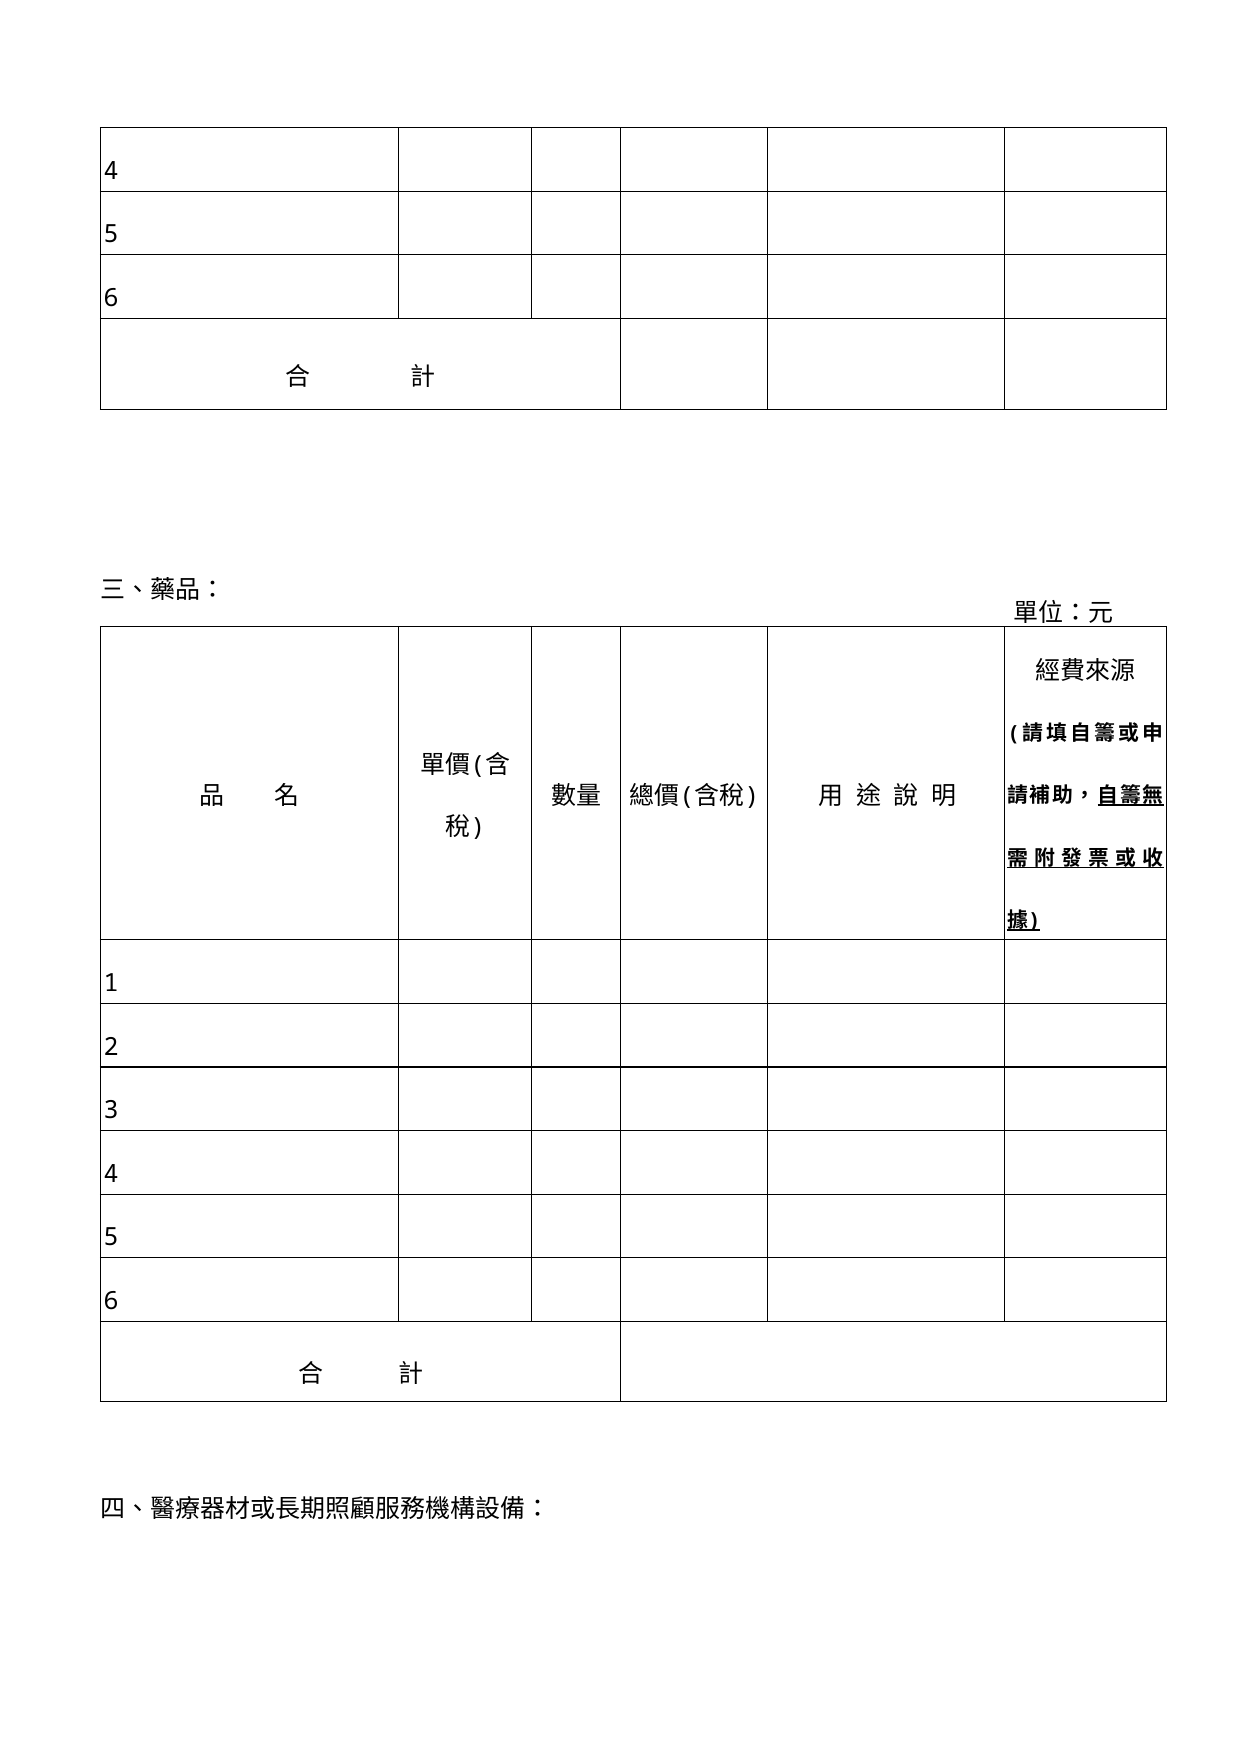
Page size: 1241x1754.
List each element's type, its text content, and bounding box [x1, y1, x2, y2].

table_cell [1005, 1131, 1166, 1193]
table_cell [532, 1068, 620, 1130]
table_cell [1005, 940, 1166, 1003]
table_cell [399, 1195, 531, 1257]
table_cell [621, 1322, 1166, 1401]
table_cell [768, 192, 1004, 254]
table_cell 6 [101, 1258, 398, 1321]
table_cell [1005, 1258, 1166, 1321]
table_cell [768, 128, 1004, 191]
table_cell 4 [101, 128, 398, 191]
table_cell [399, 940, 531, 1003]
table_cell [532, 192, 620, 254]
table_cell [1005, 255, 1166, 318]
table_cell [621, 255, 767, 318]
table_cell [768, 1195, 1004, 1257]
table_cell [532, 1004, 620, 1066]
table_cell [532, 940, 620, 1003]
table_cell [621, 128, 767, 191]
table_cell [399, 1131, 531, 1193]
table_cell [532, 128, 620, 191]
table_header 總價(含稅) [621, 627, 767, 939]
table_cell [532, 255, 620, 318]
table_cell [768, 1258, 1004, 1321]
table_cell 5 [101, 1195, 398, 1257]
table_cell [532, 1131, 620, 1193]
table_cell [621, 1004, 767, 1066]
text 四、醫療器材或長期照顧服務機構設備： [100, 1464, 1140, 1527]
table_cell [532, 1258, 620, 1321]
table_cell [621, 192, 767, 254]
table_cell [621, 1131, 767, 1193]
table_cell 4 [101, 1131, 398, 1193]
table_cell [621, 1195, 767, 1257]
table_cell 合 計 [101, 1322, 620, 1401]
table_cell [768, 1068, 1004, 1130]
table_cell [399, 1004, 531, 1066]
table_cell [621, 940, 767, 1003]
table_header 數量 [532, 627, 620, 939]
table_cell [768, 319, 1004, 409]
table_header 品 名 [101, 627, 398, 939]
table_cell [399, 1258, 531, 1321]
table_cell [1005, 1004, 1166, 1066]
table_cell [768, 940, 1004, 1003]
table_cell [1005, 128, 1166, 191]
table_cell [399, 192, 531, 254]
text 三、藥品： 單位：元 [100, 580, 1140, 626]
table_cell [768, 1131, 1004, 1193]
table_header 經費來源 (請填自籌或申請補助，自籌無需附發票或收據) [1005, 627, 1166, 939]
table_header 用 途 說 明 [768, 627, 1004, 939]
table_cell [532, 1195, 620, 1257]
table_cell 3 [101, 1068, 398, 1130]
table_cell [399, 255, 531, 318]
table_cell [768, 255, 1004, 318]
table_cell 6 [101, 255, 398, 318]
table_cell [768, 1004, 1004, 1066]
table_cell [1005, 1195, 1166, 1257]
table_cell [399, 1068, 531, 1130]
table_cell [621, 1258, 767, 1321]
table_cell [1005, 192, 1166, 254]
table_cell [621, 319, 767, 409]
table_cell 5 [101, 192, 398, 254]
table_cell [1005, 1068, 1166, 1130]
table_cell [1005, 319, 1166, 409]
table_cell [399, 128, 531, 191]
table_header 單價(含稅) [399, 627, 531, 939]
table_cell 合 計 [101, 319, 620, 409]
table_cell 2 [101, 1004, 398, 1066]
table_cell [621, 1068, 767, 1130]
table_cell 1 [101, 940, 398, 1003]
